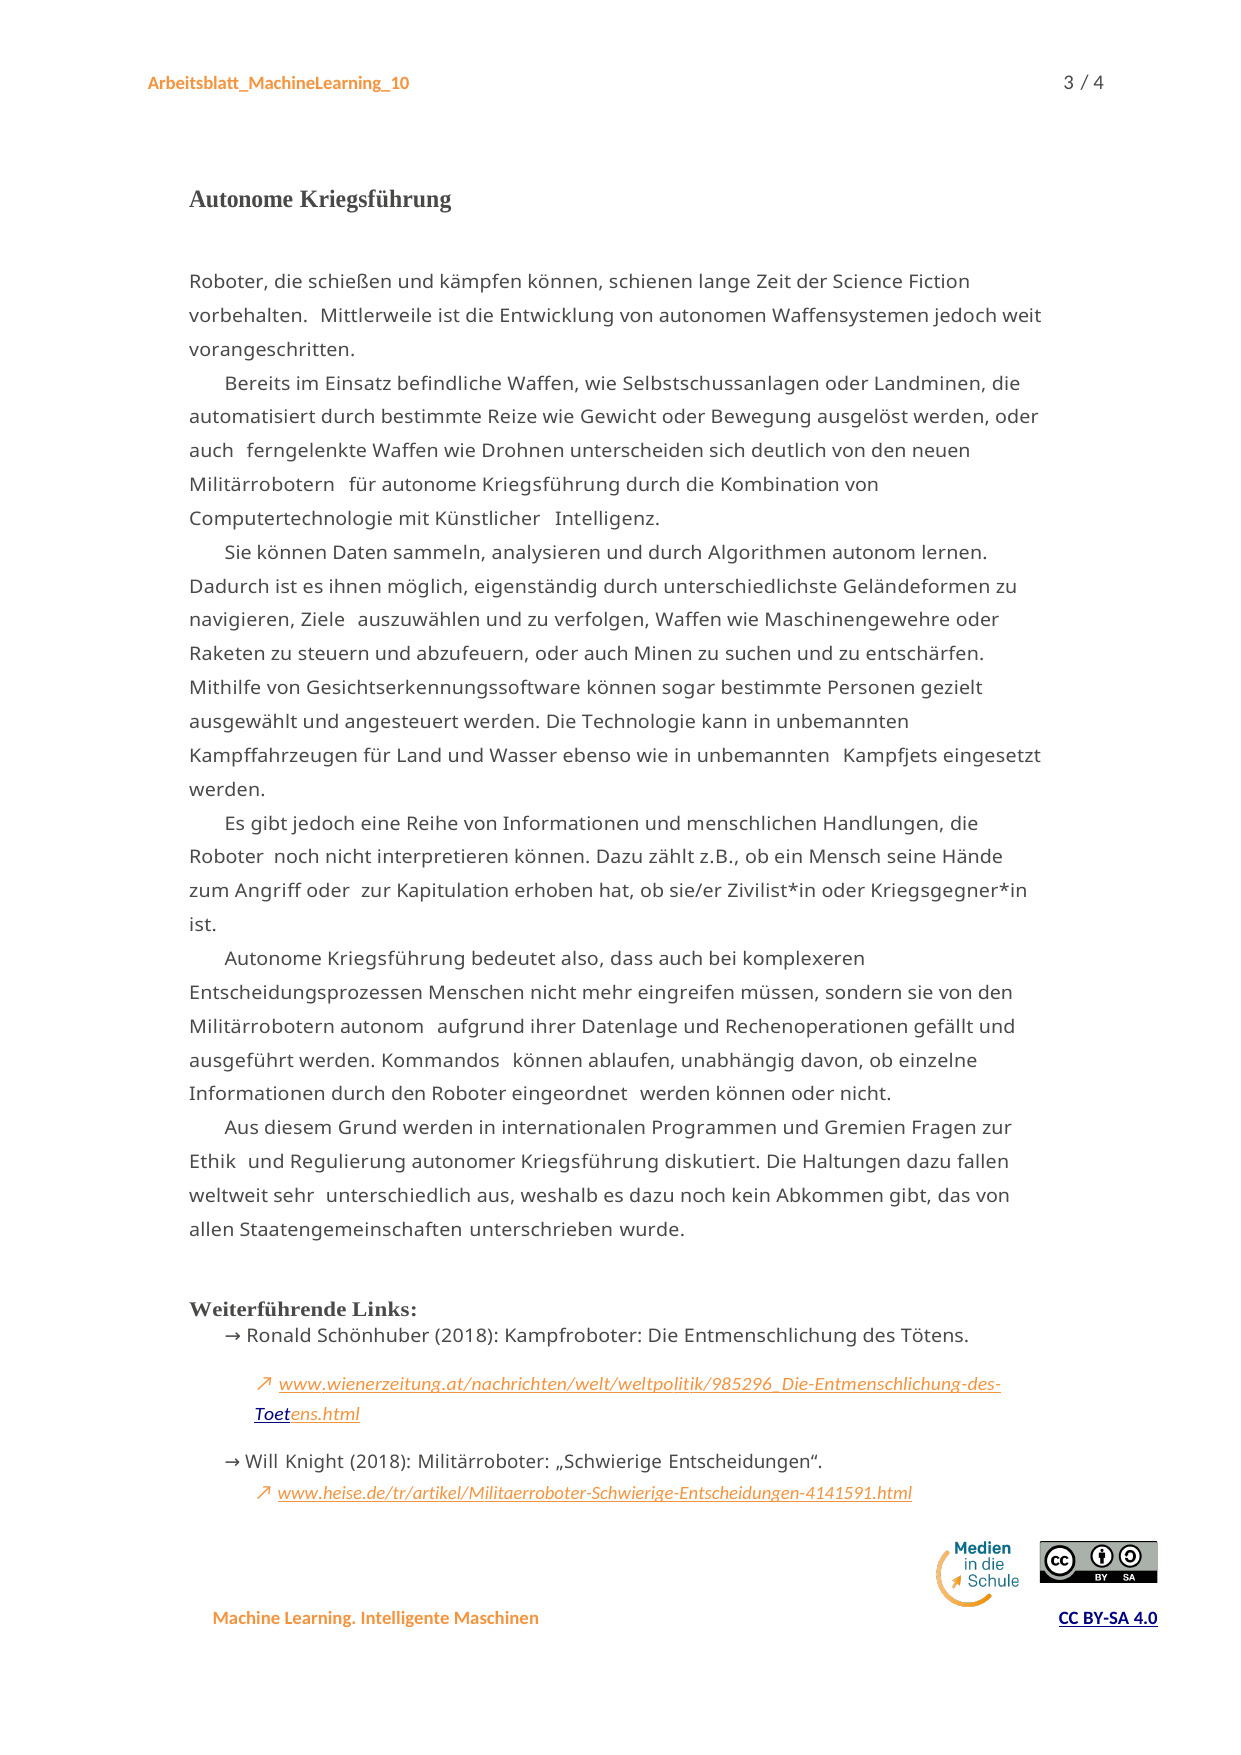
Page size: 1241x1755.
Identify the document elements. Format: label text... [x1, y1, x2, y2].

text Es gibt jedoch eine Reihe von Informationen und menschlichen Handlungen, die Roboter noch nicht interpretieren können. Dazu zählt z.B., ob ein Mensch seine Hände zum Angriff oder zur Kapitulation erhoben hat, ob sie/er Zivilist*in oder Kriegsgegner*in ist. [189, 810, 1043, 937]
text Bereits im Einsatz befindliche Waffen, wie Selbstschussanlagen oder Landminen, die automatisiert durch bestimmte Reize wie Gewicht oder Bewegung ausgelöst werden, oder auch ferngelenkte Waffen wie Drohnen unterscheiden sich deutlich von den neuen Militärrobotern für autonome Kriegsführung durch die Kombination von Computertechnologie mit Künstlicher Intelligenz. [189, 370, 1043, 531]
text → Ronald Schönhuber (2018): Kampfroboter: Die Entmenschlichung des Tötens. [224, 1322, 1157, 1347]
text → Will Knight (2018): Militärroboter: „Schwierige Entscheidungen“. [224, 1449, 1157, 1473]
text Autonome Kriegsführung [189, 184, 1157, 212]
text Roboter, die schießen und kämpfen können, schienen lange Zeit der Science Fiction vorbehalten. Mittlerweile ist die Entwicklung von autonomen Waffensystemen jedoch weit vorangeschritten. [189, 268, 1068, 361]
text Autonome Kriegsführung bedeutet also, dass auch bei komplexeren Entscheidungsprozessen Menschen nicht mehr eingreifen müssen, sondern sie von den Militärrobotern autonom aufgrund ihrer Datenlage und Rechenoperationen gefällt und ausgeführt werden. Kommandos können ablaufen, unabhängig davon, ob einzelne Informationen durch den Roboter eingeordnet werden können oder nicht. [189, 945, 1040, 1106]
text Arbeitsblatt_MachineLearning_10 3 / 4 [135, 69, 1116, 94]
text Aus diesem Grund werden in internationalen Programmen und Gremien Fragen zur Ethik und Regulierung autonomer Kriegsführung diskutiert. Die Haltungen dazu fallen weltweit sehr unterschiedlich aus, weshalb es dazu noch kein Abkommen gibt, das von allen Staatengemeinschaften unterschrieben wurde. [189, 1114, 1043, 1242]
text Weiterführende Links: [189, 1297, 1157, 1321]
text ↗ www.heise.de/tr/artikel/Militaerroboter-Schwierige-Entscheidungen-4141591.html [254, 1479, 1157, 1505]
text ↗ www.wienerzeitung.at/nachrichten/welt/weltpolitik/985296_Die-Entmenschlichung-des-Toetens.html [254, 1370, 1040, 1425]
text Sie können Daten sammeln, analysieren und durch Algorithmen autonom lernen. Dadurch ist es ihnen möglich, eigenständig durch unterschiedlichste Geländeformen zu navigieren, Ziele auszuwählen und zu verfolgen, Waffen wie Maschinengewehre oder Raketen zu steuern und abzufeuern, oder auch Minen zu suchen und zu entschärfen. Mithilfe von Gesichtserkennungssoftware können sogar bestimmte Personen gezielt ausgewählt und angesteuert werden. Die Technologie kann in unbemannten Kampffahrzeugen für Land und Wasser ebenso wie in unbemannten Kampfjets eingesetzt werden. [189, 539, 1058, 802]
